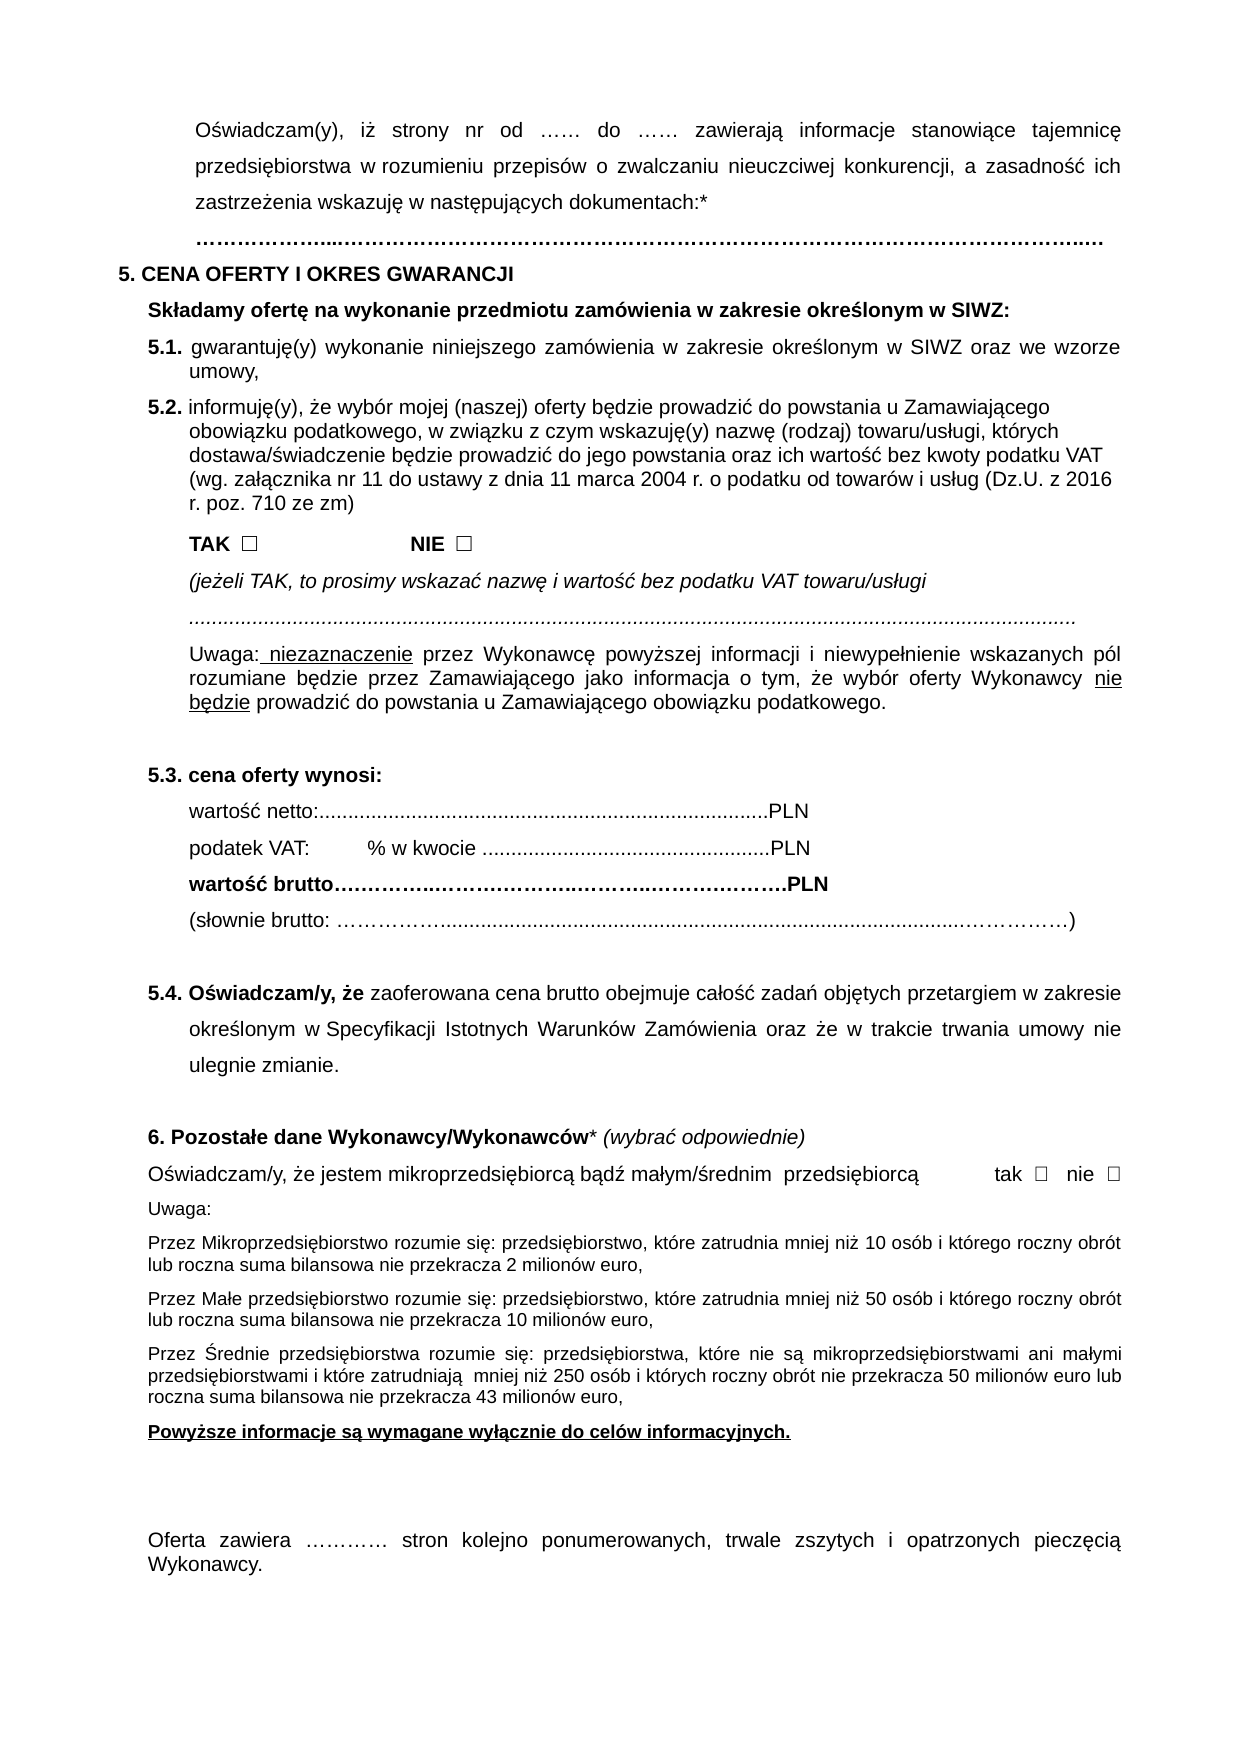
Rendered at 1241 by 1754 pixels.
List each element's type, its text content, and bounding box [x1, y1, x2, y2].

text 5.3. cena oferty wynosi: [148, 762, 1122, 786]
text 5. CENA OFERTY I OKRES GWARANCJI [118, 262, 1122, 286]
text ………………....……………………………………………………………………………………………..… [195, 226, 1122, 250]
text 5.2. informuję(y), że wybór mojej (naszej) oferty będzie prowadzić do powstania u Zamawiającego obowiązku podatkowego, w związku z czym wskazuję(y) nazwę (rodzaj) towaru/usługi, których dostawa/świadczenie będzie prowadzić do jego powstania oraz ich wartość bez kwoty podatku VAT (wg. załącznika nr 11 do ustawy z dnia 11 marca 2004 r. o podatku od towarów i usług (Dz.U. z 2016 r. poz. 710 ze zm) [148, 395, 1122, 515]
text 5.1. gwarantuję(y) wykonanie niniejszego zamówienia w zakresie określonym w SIWZ oraz we wzorze umowy, [148, 335, 1122, 383]
text (słownie brutto: ……………...........................................................................................……………) [189, 908, 1122, 932]
text Oświadczam/y, że jestem mikroprzedsiębiorcą bądź małym/średnim przedsiębiorcą tak ᾵ nie ᾵ [148, 1161, 1122, 1185]
text Uwaga: niezaznaczenie przez Wykonawcę powyższej informacji i niewypełnienie wskazanych pól rozumiane będzie przez Zamawiającego jako informacja o tym, że wybór oferty Wykonawcy nie będzie prowadzić do powstania u Zamawiającego obowiązku podatkowego. [189, 642, 1122, 713]
text .......................................................................................................................................................... [189, 605, 1122, 629]
text Przez Mikroprzedsiębiorstwo rozumie się: przedsiębiorstwo, które zatrudnia mniej niż 10 osób i którego roczny obrót lub roczna suma bilansowa nie przekracza 2 milionów euro, [148, 1232, 1122, 1275]
text Przez Małe przedsiębiorstwo rozumie się: przedsiębiorstwo, które zatrudnia mniej niż 50 osób i którego roczny obrót lub roczna suma bilansowa nie przekracza 10 milionów euro, [148, 1288, 1122, 1331]
text wartość brutto….………..……….………..………..……….……….PLN [189, 872, 1122, 896]
text podatek VAT: % w kwocie ..................................................PLN [189, 835, 1122, 859]
text 5.4. Oświadczam/y, że zaoferowana cena brutto obejmuje całość zadań objętych przetargiem w zakresie określonym w Specyfikacji Istotnych Warunków Zamówienia oraz że w trakcie trwania umowy nie ulegnie zmianie. [148, 981, 1122, 1077]
text Przez Średnie przedsiębiorstwa rozumie się: przedsiębiorstwa, które nie są mikroprzedsiębiorstwami ani małymi przedsiębiorstwami i które zatrudniają mniej niż 250 osób i których roczny obrót nie przekracza 50 milionów euro lub roczna suma bilansowa nie przekracza 43 milionów euro, [148, 1343, 1122, 1408]
text (jeżeli TAK, to prosimy wskazać nazwę i wartość bez podatku VAT towaru/usługi [189, 569, 1122, 593]
text Uwaga: [148, 1198, 1122, 1219]
text wartość netto:..............................................................................PLN [189, 799, 1122, 823]
text 6. Pozostałe dane Wykonawcy/Wykonawców* (wybrać odpowiednie) [148, 1125, 1122, 1149]
text Powyższe informacje są wymagane wyłącznie do celów informacyjnych. [148, 1420, 1122, 1442]
text Składamy ofertę na wykonanie przedmiotu zamówienia w zakresie określonym w SIWZ: [148, 298, 1122, 322]
text Oferta zawiera ………… stron kolejno ponumerowanych, trwale zszytych i opatrzonych pieczęcią Wykonawcy. [148, 1527, 1122, 1575]
text TAK □ NIE □ [189, 527, 1122, 556]
text Oświadczam(y), iż strony nr od …… do …… zawierają informacje stanowiące tajemnicę przedsiębiorstwa w rozumieniu przepisów o zwalczaniu nieuczciwej konkurencji, a zasadność ich zastrzeżenia wskazuję w następujących dokumentach:* [195, 118, 1122, 214]
